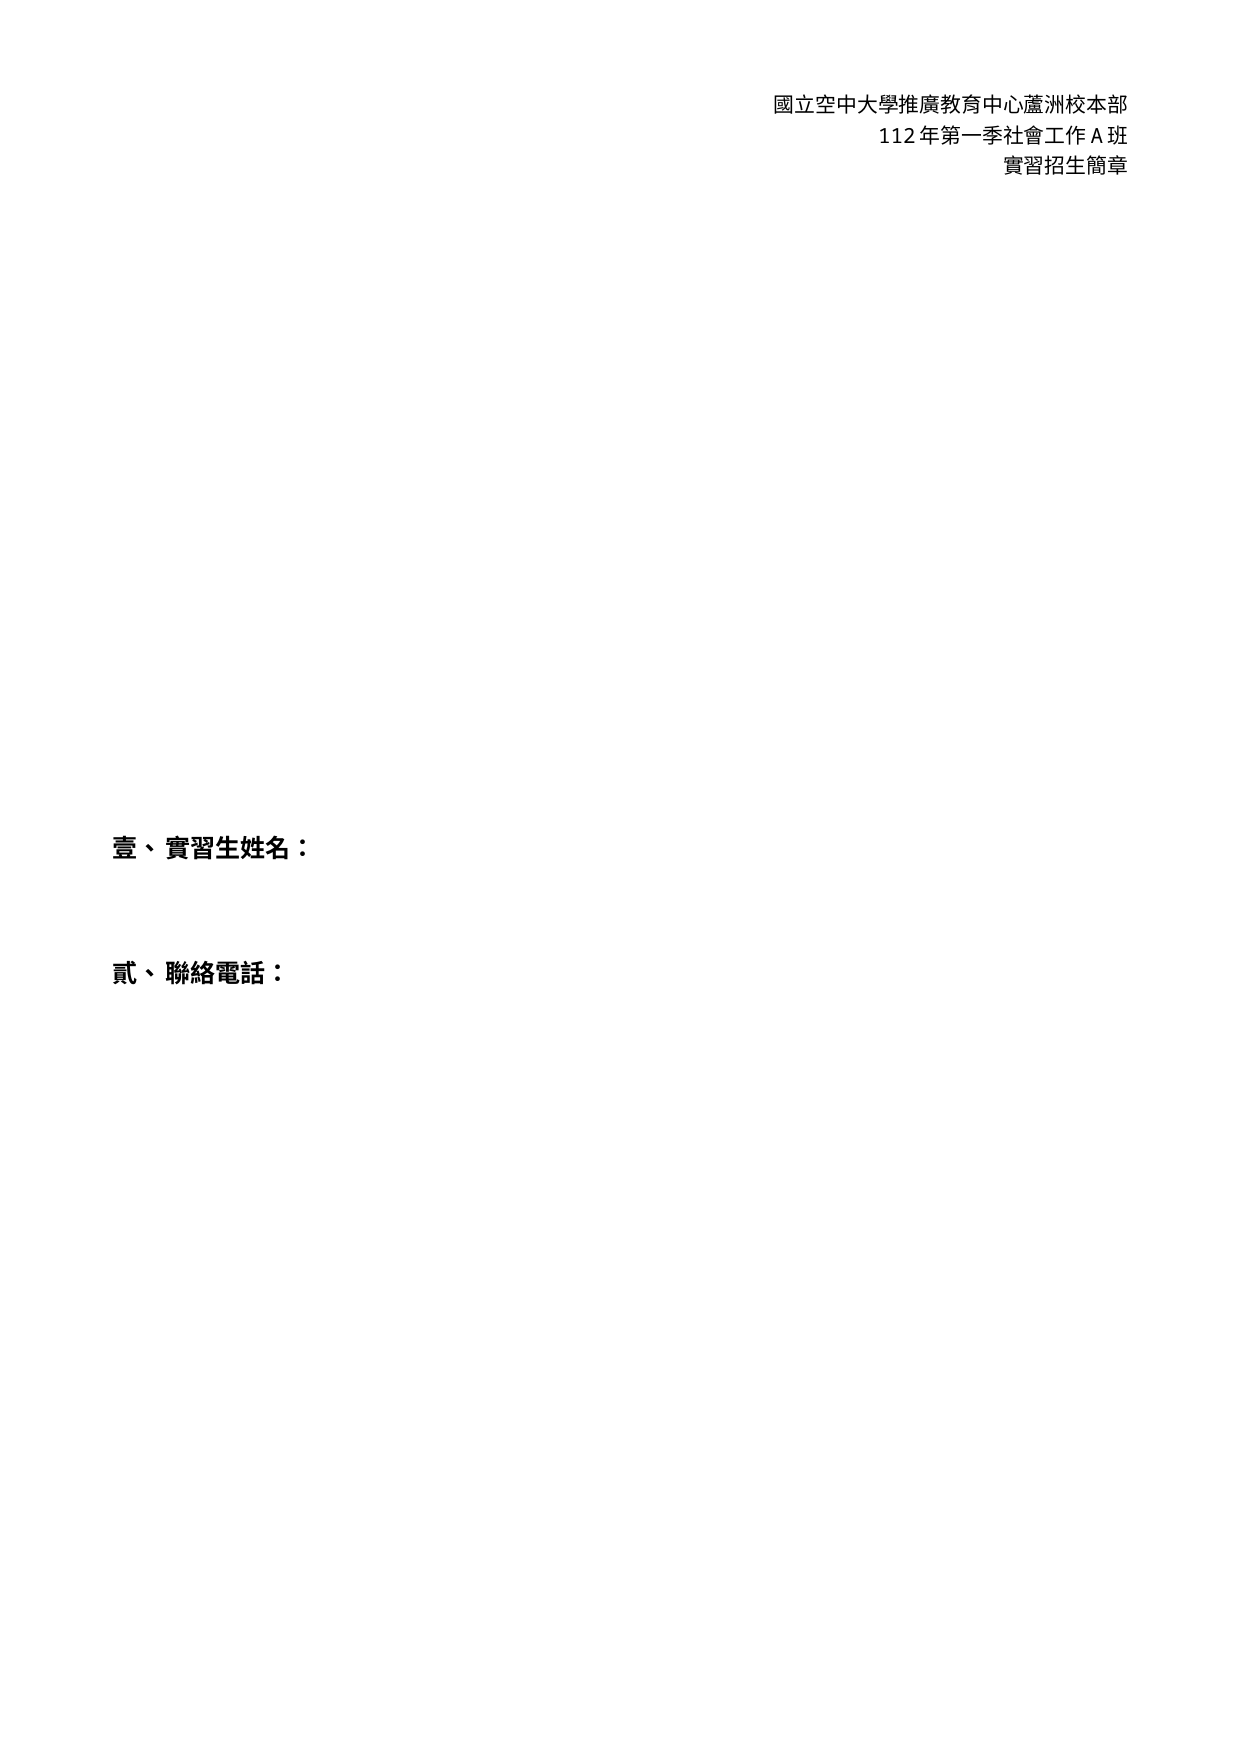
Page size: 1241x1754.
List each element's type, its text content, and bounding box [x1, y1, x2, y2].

list 聯絡電話： [112, 930, 1128, 993]
list 實習生姓名： [112, 805, 1128, 868]
